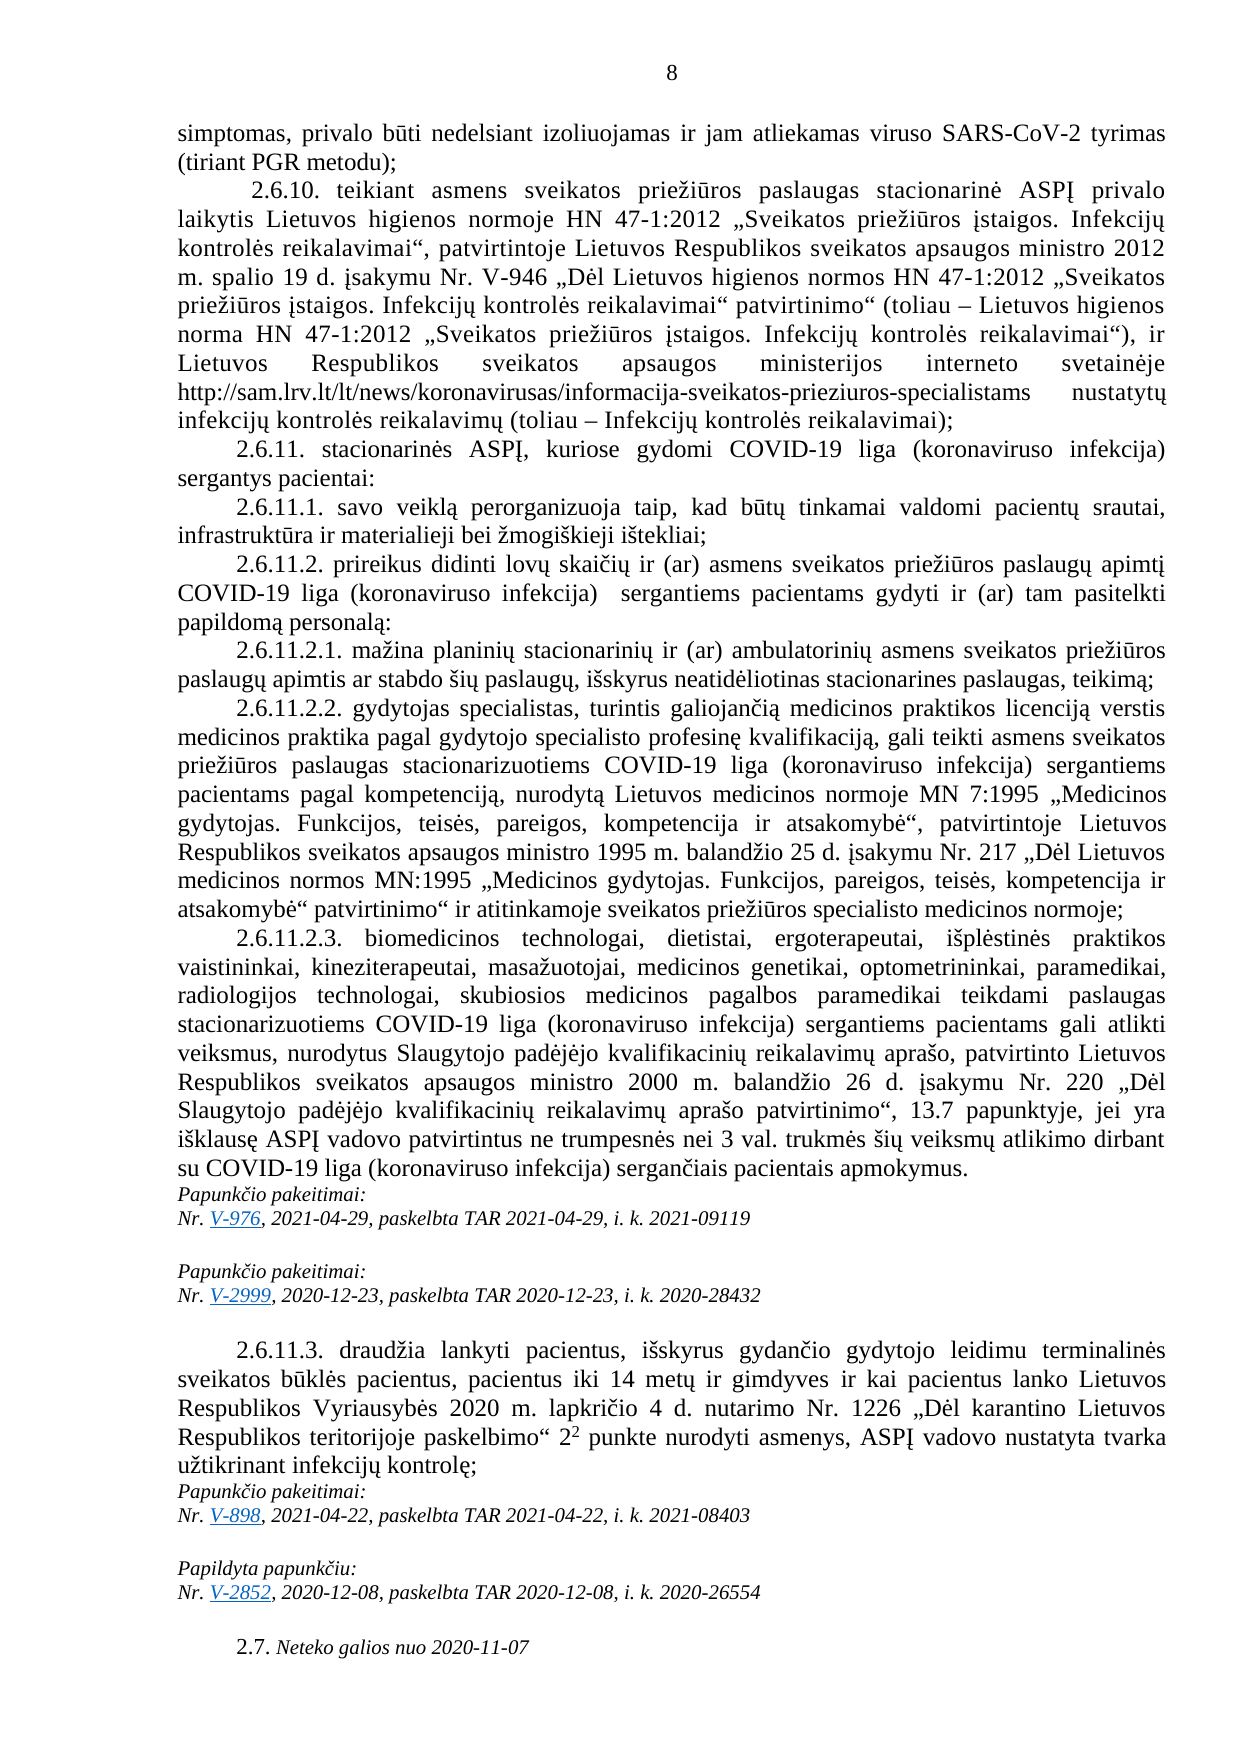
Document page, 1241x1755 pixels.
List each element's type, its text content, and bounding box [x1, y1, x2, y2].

text 2.6.11.1. savo veiklą perorganizuoja taip, kad būtų tinkamai valdomi pacientų srautai, infrastruktūra ir materialieji bei žmogiškieji ištekliai; [177, 492, 1167, 549]
text Nr. V-898, 2021-04-22, paskelbta TAR 2021-04-22, i. k. 2021-08403 [177, 1503, 1167, 1527]
text 2.6.11.2.1. mažina planinių stacionarinių ir (ar) ambulatorinių asmens sveikatos priežiūros paslaugų apimtis ar stabdo šių paslaugų, išskyrus neatidėliotinas stacionarines paslaugas, teikimą; [177, 636, 1167, 693]
text 2.6.10. teikiant asmens sveikatos priežiūros paslaugas stacionarinė ASPĮ privalo laikytis Lietuvos higienos normoje HN 47-1:2012 „Sveikatos priežiūros įstaigos. Infekcijų kontrolės reikalavimai“, patvirtintoje Lietuvos Respublikos sveikatos apsaugos ministro 2012 m. spalio 19 d. įsakymu Nr. V-946 „Dėl Lietuvos higienos normos HN 47-1:2012 „Sveikatos priežiūros įstaigos. Infekcijų kontrolės reikalavimai“ patvirtinimo“ (toliau – Lietuvos higienos norma HN 47-1:2012 „Sveikatos priežiūros įstaigos. Infekcijų kontrolės reikalavimai“), ir Lietuvos Respublikos sveikatos apsaugos ministerijos interneto svetainėje http://sam.lrv.lt/lt/news/koronavirusas/informacija-sveikatos-prieziuros-specialistams nustatytų infekcijų kontrolės reikalavimų (toliau – Infekcijų kontrolės reikalavimai); [177, 176, 1167, 434]
text Nr. V-976, 2021-04-29, paskelbta TAR 2021-04-29, i. k. 2021-09119 [177, 1206, 1167, 1230]
text 2.6.11.2. prireikus didinti lovų skaičių ir (ar) asmens sveikatos priežiūros paslaugų apimtį COVID-19 liga (koronaviruso infekcija) sergantiems pacientams gydyti ir (ar) tam pasitelkti papildomą personalą: [177, 549, 1167, 636]
text 2.6.11.2.2. gydytojas specialistas, turintis galiojančią medicinos praktikos licenciją verstis medicinos praktika pagal gydytojo specialisto profesinę kvalifikaciją, gali teikti asmens sveikatos priežiūros paslaugas stacionarizuotiems COVID-19 liga (koronaviruso infekcija) sergantiems pacientams pagal kompetenciją, nurodytą Lietuvos medicinos normoje MN 7:1995 „Medicinos gydytojas. Funkcijos, teisės, pareigos, kompetencija ir atsakomybė“, patvirtintoje Lietuvos Respublikos sveikatos apsaugos ministro 1995 m. balandžio 25 d. įsakymu Nr. 217 „Dėl Lietuvos medicinos normos MN:1995 „Medicinos gydytojas. Funkcijos, pareigos, teisės, kompetencija ir atsakomybė“ patvirtinimo“ ir atitinkamoje sveikatos priežiūros specialisto medicinos normoje; [177, 693, 1167, 923]
text 2.6.11. stacionarinės ASPĮ, kuriose gydomi COVID-19 liga (koronaviruso infekcija) sergantys pacientai: [177, 434, 1167, 492]
text 2.6.11.3. draudžia lankyti pacientus, išskyrus gydančio gydytojo leidimu terminalinės sveikatos būklės pacientus, pacientus iki 14 metų ir gimdyves ir kai pacientus lanko Lietuvos Respublikos Vyriausybės 2020 m. lapkričio 4 d. nutarimo Nr. 1226 „Dėl karantino Lietuvos Respublikos teritorijoje paskelbimo“ 22 punkte nurodyti asmenys, ASPĮ vadovo nustatyta tvarka užtikrinant infekcijų kontrolę; [177, 1336, 1167, 1479]
text Papunkčio pakeitimai: [177, 1479, 1167, 1503]
text Nr. V-2852, 2020-12-08, paskelbta TAR 2020-12-08, i. k. 2020-26554 [177, 1580, 1167, 1604]
text 2.6.11.2.3. biomedicinos technologai, dietistai, ergoterapeutai, išplėstinės praktikos vaistininkai, kineziterapeutai, masažuotojai, medicinos genetikai, optometrininkai, paramedikai, radiologijos technologai, skubiosios medicinos pagalbos paramedikai teikdami paslaugas stacionarizuotiems COVID-19 liga (koronaviruso infekcija) sergantiems pacientams gali atlikti veiksmus, nurodytus Slaugytojo padėjėjo kvalifikacinių reikalavimų aprašo, patvirtinto Lietuvos Respublikos sveikatos apsaugos ministro 2000 m. balandžio 26 d. įsakymu Nr. 220 „Dėl Slaugytojo padėjėjo kvalifikacinių reikalavimų aprašo patvirtinimo“, 13.7 papunktyje, jei yra išklausę ASPĮ vadovo patvirtintus ne trumpesnės nei 3 val. trukmės šių veiksmų atlikimo dirbant su COVID-19 liga (koronaviruso infekcija) sergančiais pacientais apmokymus. [177, 923, 1167, 1182]
text simptomas, privalo būti nedelsiant izoliuojamas ir jam atliekamas viruso SARS-CoV-2 tyrimas (tiriant PGR metodu); [177, 118, 1167, 176]
text 2.7. Neteko galios nuo 2020-11-07 [177, 1633, 1167, 1659]
text Papunkčio pakeitimai: [177, 1259, 1167, 1283]
text Papildyta papunkčiu: [177, 1556, 1167, 1580]
text Nr. V-2999, 2020-12-23, paskelbta TAR 2020-12-23, i. k. 2020-28432 [177, 1283, 1167, 1307]
text Papunkčio pakeitimai: [177, 1182, 1167, 1206]
